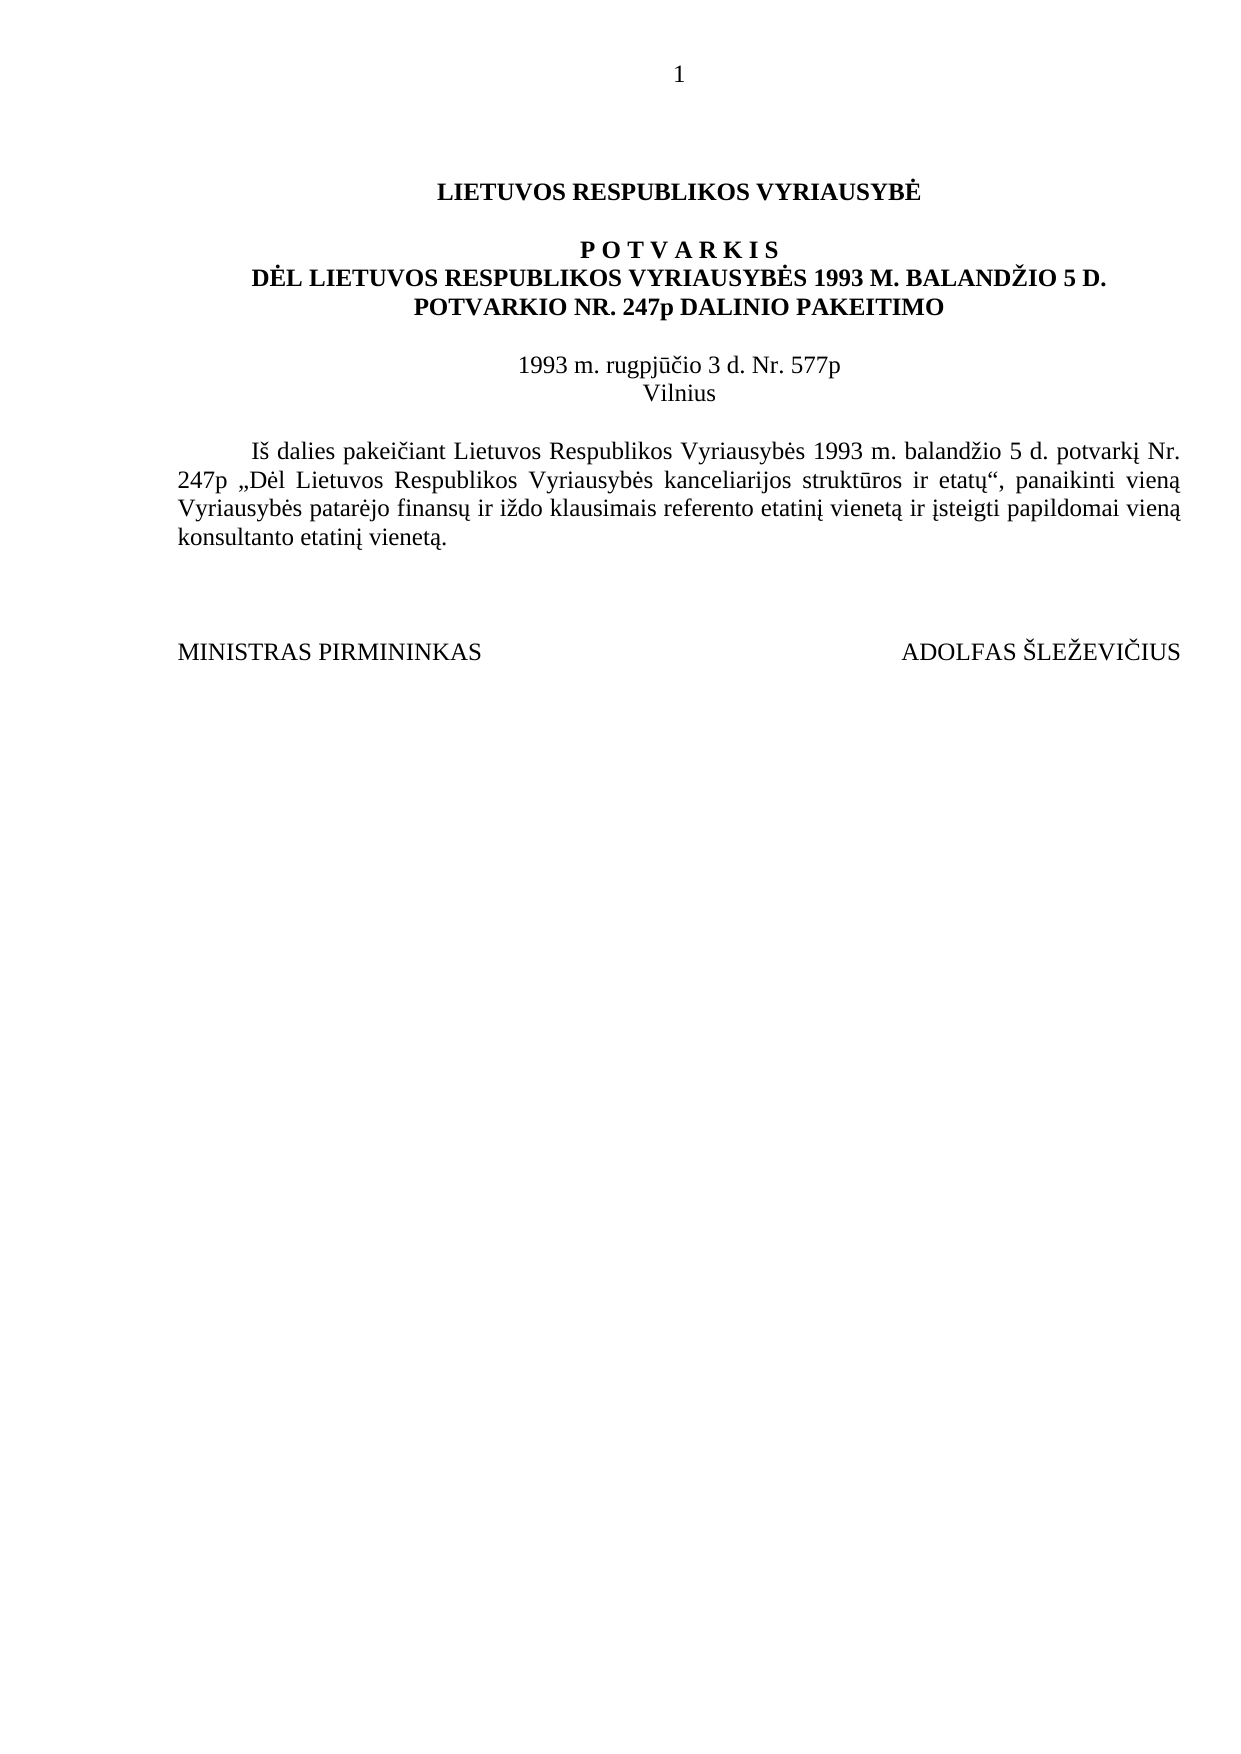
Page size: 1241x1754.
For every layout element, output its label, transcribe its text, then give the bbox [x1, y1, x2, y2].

text 1993 m. rugpjūčio 3 d. Nr. 577p [177, 350, 1181, 378]
text MINISTRAS PIRMININKAS ADOLFAS ŠLEŽEVIČIUS [177, 637, 1181, 666]
text Vilnius [177, 378, 1181, 407]
text DĖL LIETUVOS RESPUBLIKOS VYRIAUSYBĖS 1993 M. BALANDŽIO 5 D. POTVARKIO NR. 247p DALINIO PAKEITIMO [177, 263, 1181, 321]
text LIETUVOS RESPUBLIKOS VYRIAUSYBĖ [177, 177, 1181, 206]
text P O T V A R K I S [177, 235, 1181, 263]
text Iš dalies pakeičiant Lietuvos Respublikos Vyriausybės 1993 m. balandžio 5 d. potvarkį Nr. 247p „Dėl Lietuvos Respublikos Vyriausybės kanceliarijos struktūros ir etatų“, panaikinti vieną Vyriausybės patarėjo finansų ir iždo klausimais referento etatinį vienetą ir įsteigti papildomai vieną konsultanto etatinį vienetą. [177, 436, 1181, 551]
